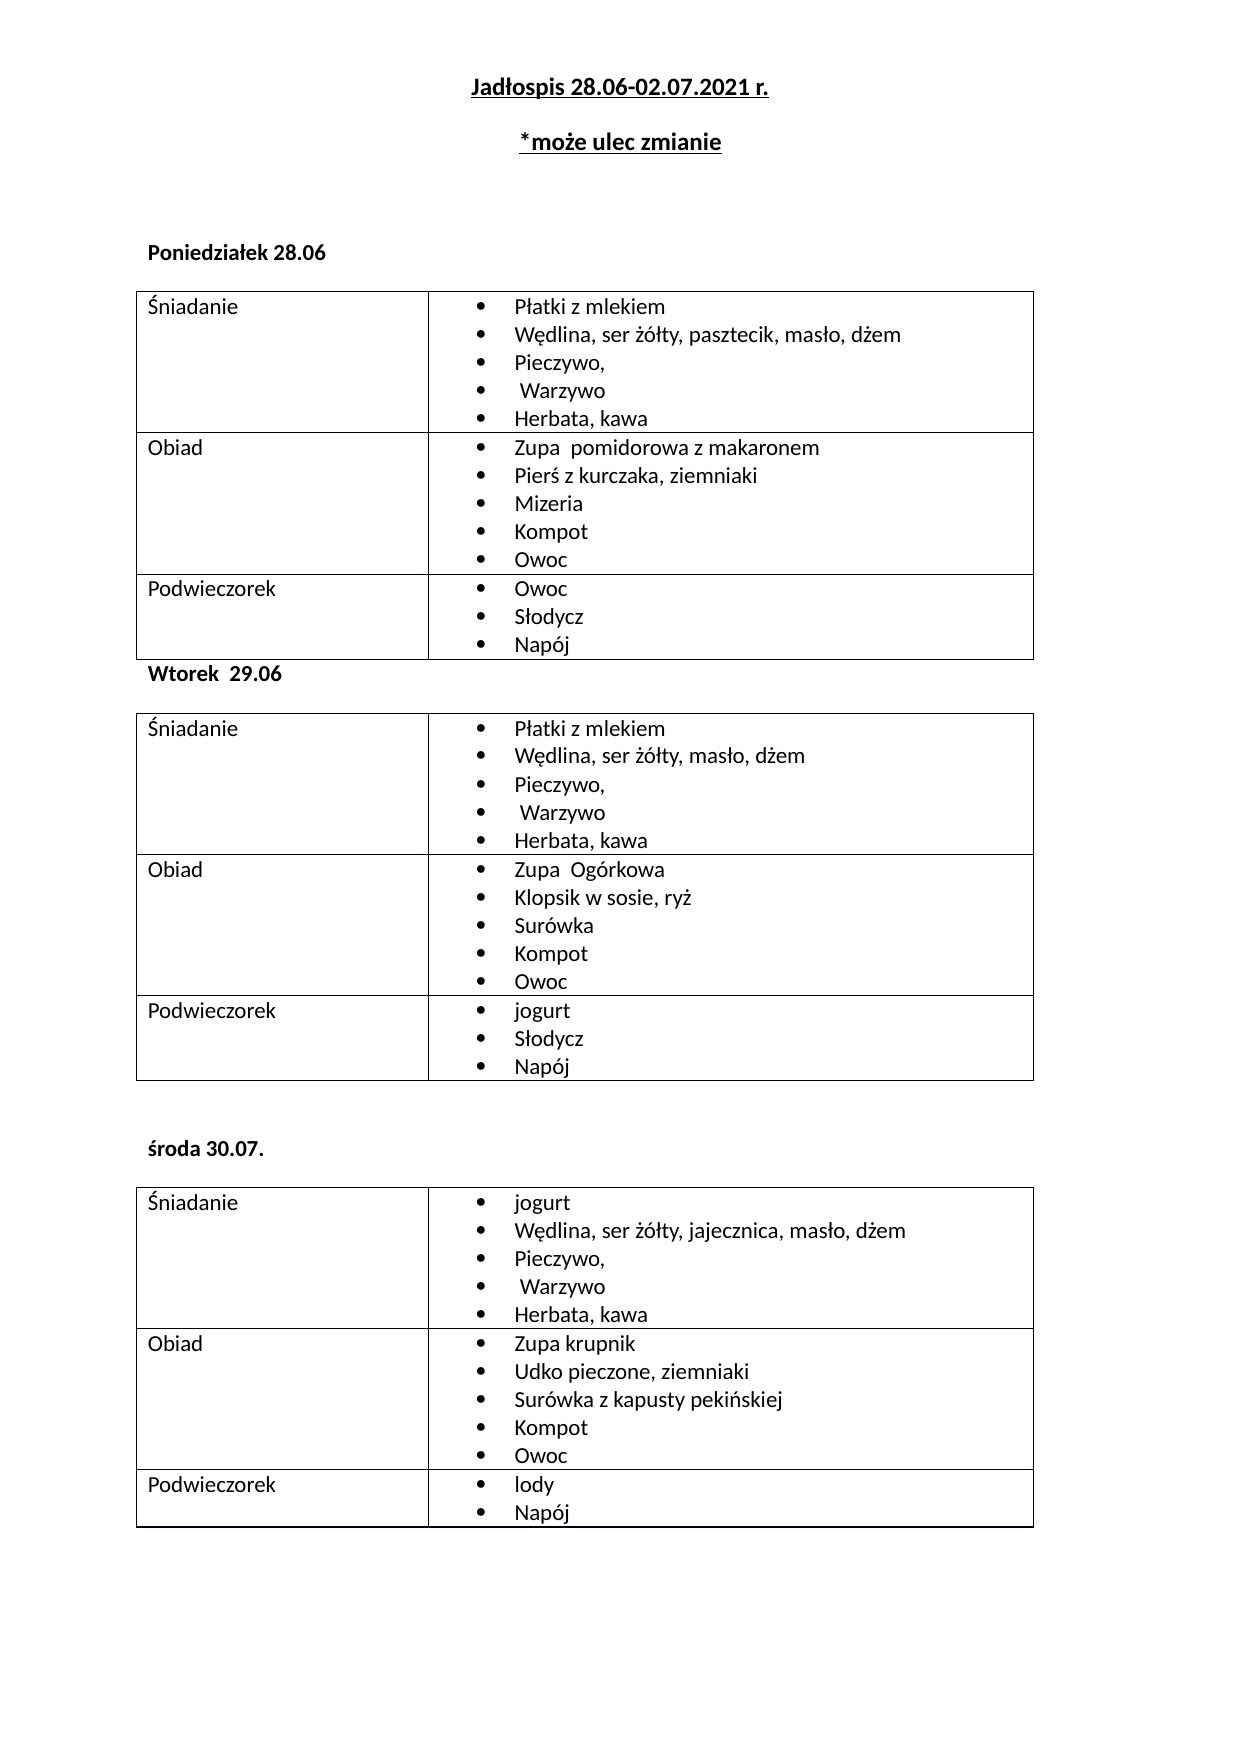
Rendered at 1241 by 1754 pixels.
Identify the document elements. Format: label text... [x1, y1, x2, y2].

table_cell Obiad [137, 855, 428, 995]
table_cell Zupa Ogórkowa Klopsik w sosie, ryż Surówka Kompot Owoc [429, 855, 1033, 995]
text środa 30.07. [148, 1134, 1093, 1162]
text Wtorek 29.06 [148, 659, 1093, 688]
table_cell Obiad [137, 1329, 428, 1469]
table_header Płatki z mlekiem Wędlina, ser żółty, pasztecik, masło, dżem Pieczywo, Warzywo Herbata, kawa [429, 292, 1033, 432]
text Poniedziałek 28.06 [148, 238, 1093, 266]
table_cell lody Napój [429, 1470, 1033, 1526]
table_cell jogurt Słodycz Napój [429, 996, 1033, 1080]
text *może ulec zmianie [148, 126, 1093, 157]
table_header Płatki z mlekiem Wędlina, ser żółty, masło, dżem Pieczywo, Warzywo Herbata, kawa [429, 714, 1033, 854]
table_cell Owoc Słodycz Napój [429, 575, 1033, 658]
table_cell Zupa pomidorowa z makaronem Pierś z kurczaka, ziemniaki Mizeria Kompot Owoc [429, 433, 1033, 573]
text Jadłospis 28.06-02.07.2021 r. [148, 71, 1093, 101]
table_cell Obiad [137, 433, 428, 573]
table_cell Podwieczorek [137, 1470, 428, 1526]
table_header jogurt Wędlina, ser żółty, jajecznica, masło, dżem Pieczywo, Warzywo Herbata, kawa [429, 1188, 1033, 1328]
table_cell Podwieczorek [137, 575, 428, 658]
table_cell Zupa krupnik Udko pieczone, ziemniaki Surówka z kapusty pekińskiej Kompot Owoc [429, 1329, 1033, 1469]
table_header Śniadanie [137, 292, 428, 432]
table_header Śniadanie [137, 1188, 428, 1328]
table_header Śniadanie [137, 714, 428, 854]
table_cell Podwieczorek [137, 996, 428, 1080]
